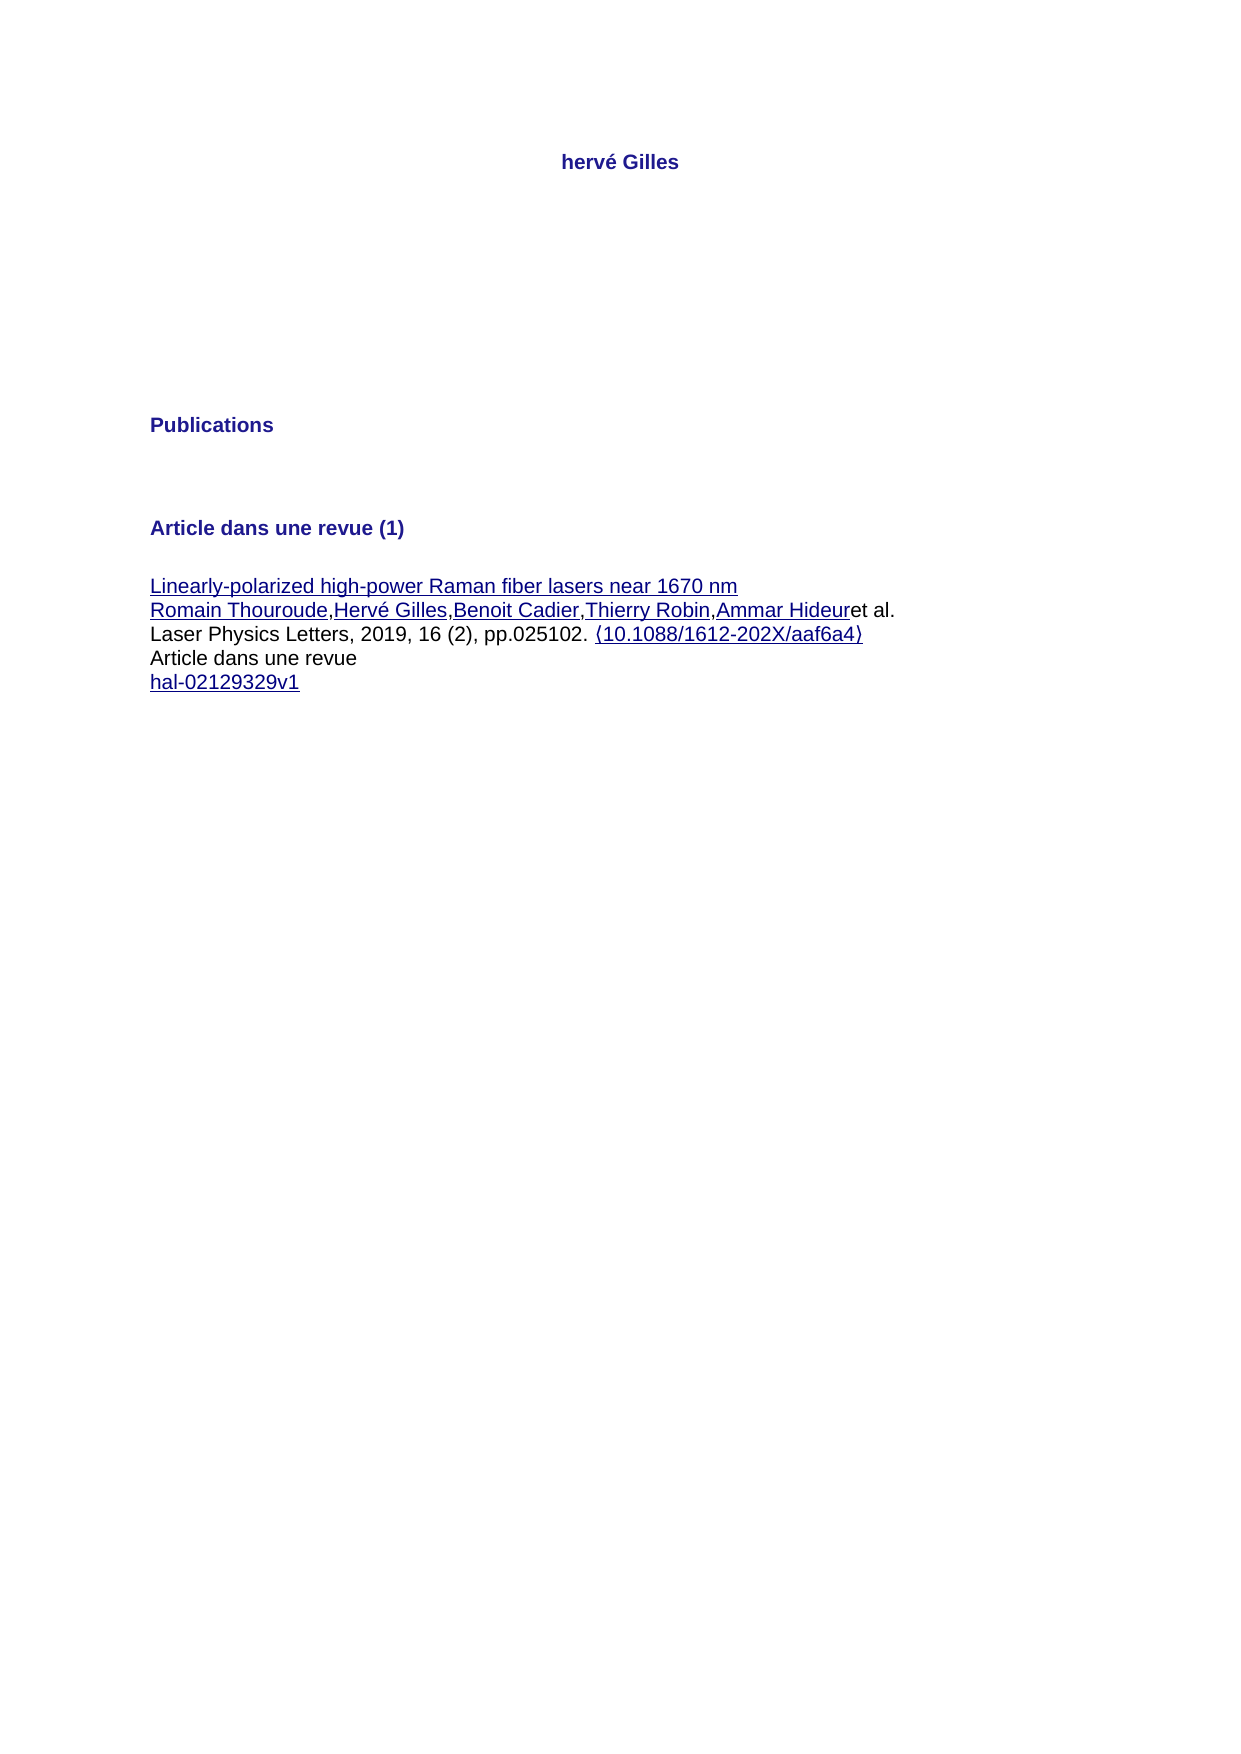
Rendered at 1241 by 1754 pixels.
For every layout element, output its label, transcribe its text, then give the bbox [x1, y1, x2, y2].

subtitle hervé Gilles [150, 150, 1090, 174]
subtitle Article dans une revue (1) [150, 516, 1090, 539]
table_header Linearly-polarized high-power Raman fiber lasers near 1670 nm Romain Thouroude,Hervé Gilles,Benoit Cadier,Thierry Robin,Ammar Hideuret al. Laser Physics Letters, 2019, 16 (2), pp.025102. ⟨10.1088/1612-202X/aaf6a4⟩ Article dans une revue hal-02129329v1 [150, 574, 1090, 694]
subtitle Publications [150, 412, 1090, 436]
